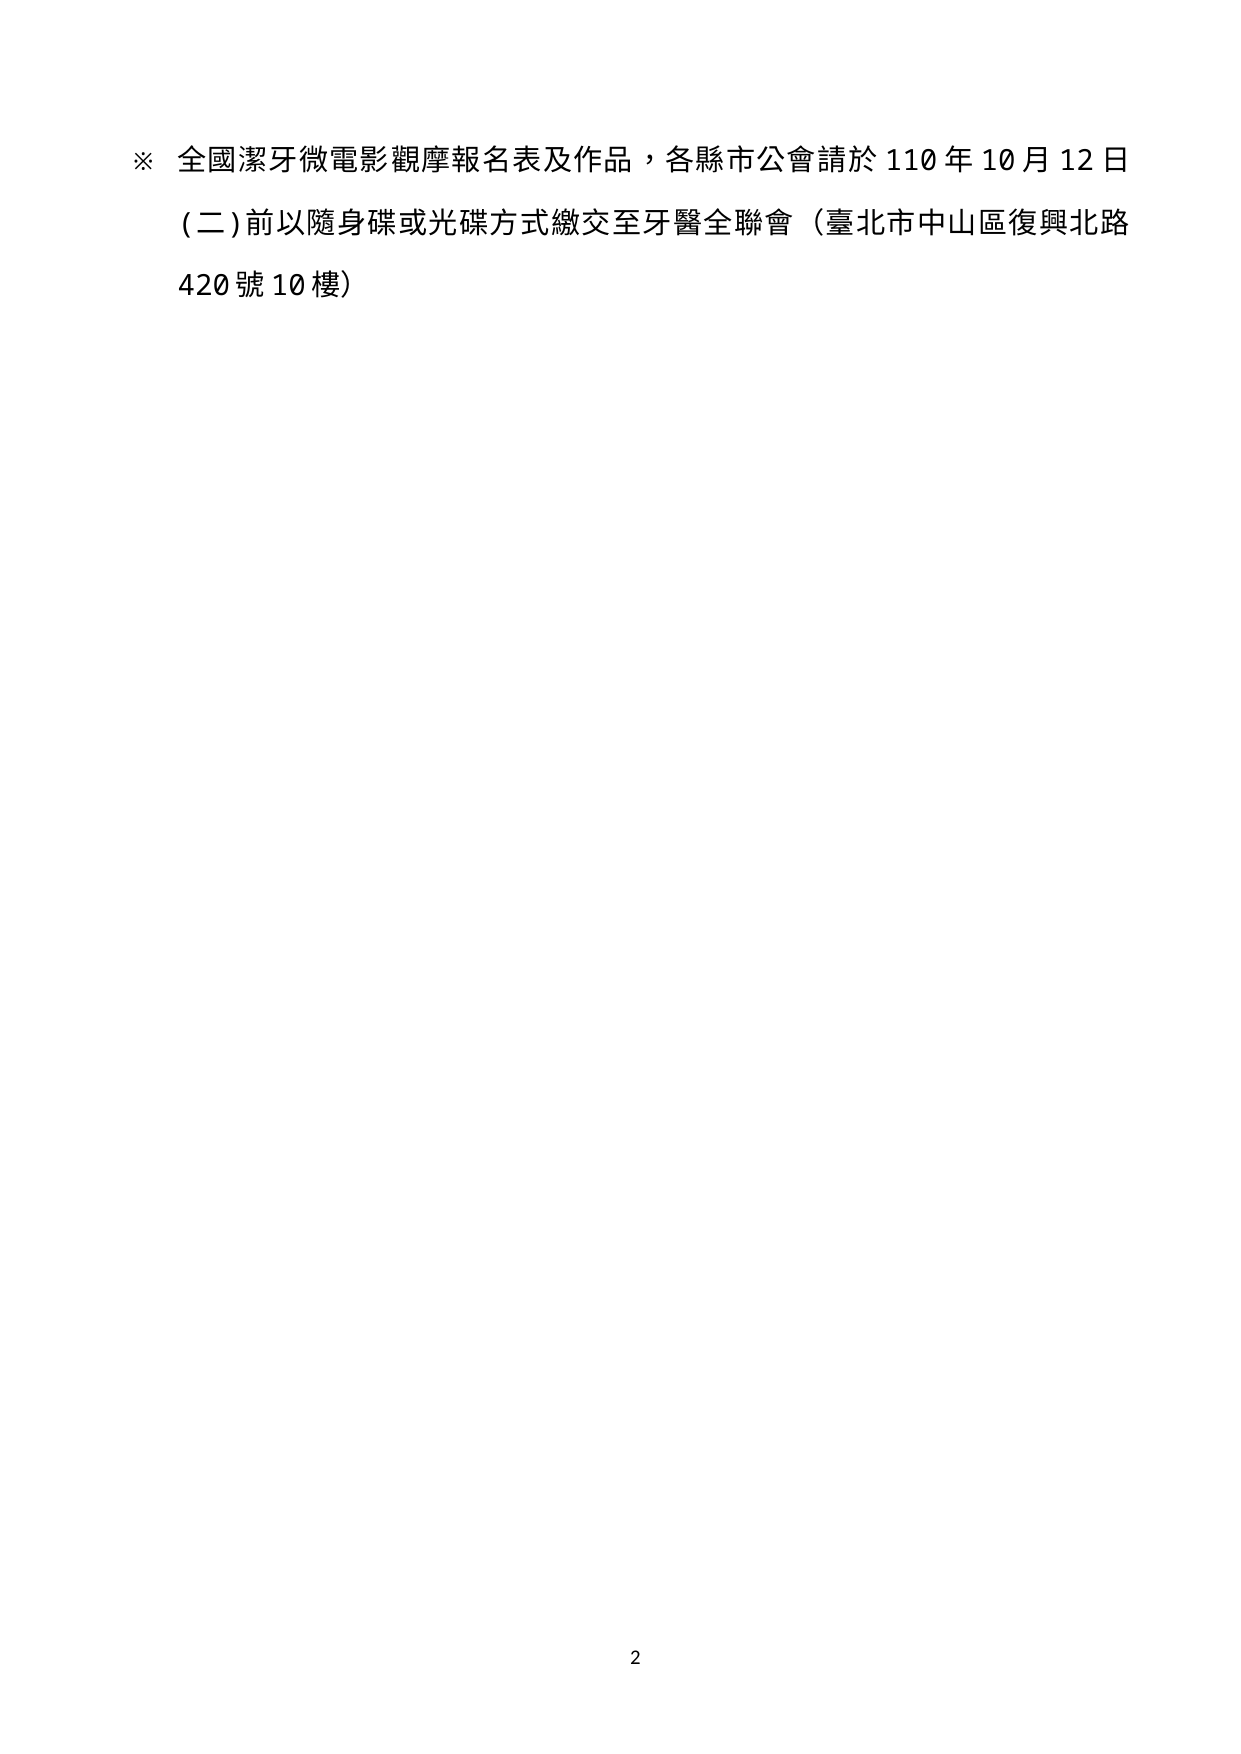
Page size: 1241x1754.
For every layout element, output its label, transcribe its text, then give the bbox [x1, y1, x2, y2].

list 全國潔牙微電影觀摩報名表及作品，各縣市公會請於110年10月12日(二)前以隨身碟或光碟方式繳交至牙醫全聯會（臺北市中山區復興北路420號10樓） [133, 116, 1131, 304]
